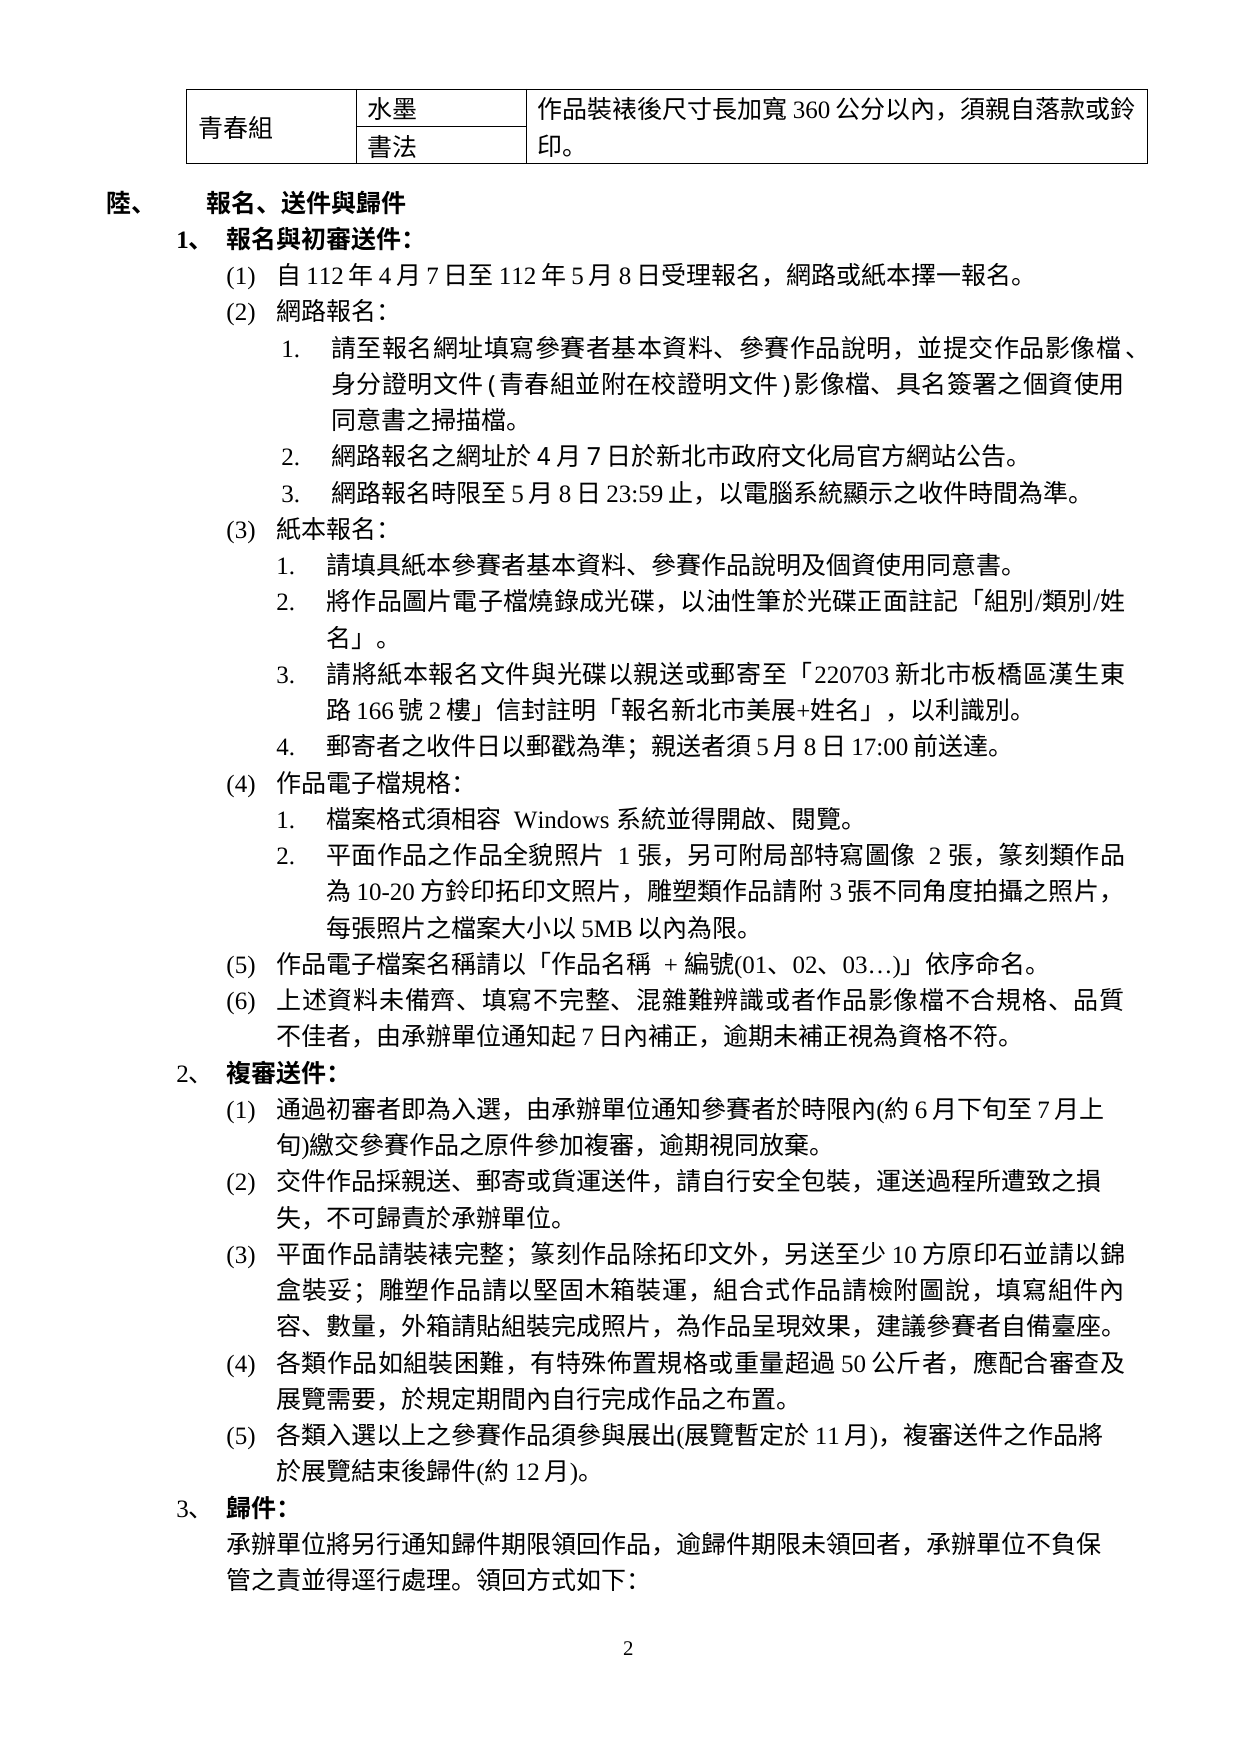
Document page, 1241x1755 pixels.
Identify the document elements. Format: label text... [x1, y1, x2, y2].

list 上述資料未備齊、填寫不完整、混雜難辨識或者作品影像檔不合規格、品質不佳者，由承辦單位通知起7日內補正，逾期未補正視為資格不符。 [226, 981, 1125, 1053]
table_cell 作品裝裱後尺寸長加寬360公分以內，須親自落款或鈴印。 [527, 90, 1147, 163]
list 網路報名： [226, 292, 1125, 328]
list 歸件： [176, 1488, 1125, 1524]
list 作品電子檔案名稱請以「作品名稱 + 編號(01、02、03…)」依序命名。 [226, 944, 1125, 981]
list 各類入選以上之參賽作品須參與展出(展覽暫定於11月)，複審送件之作品將於展覽結束後歸件(約12月)。 [226, 1416, 1125, 1488]
list 平面作品之作品全貌照片 1 張，另可附局部特寫圖像 2 張，篆刻類作品為10-20方鈴印拓印文照片，雕塑類作品請附3張不同角度拍攝之照片，每張照片之檔案大小以5MB以內為限。 [276, 836, 1125, 944]
list 作品電子檔規格： [226, 763, 1125, 799]
list 交件作品採親送、郵寄或貨運送件，請自行安全包裝，運送過程所遭致之損失，不可歸責於承辦單位。 [226, 1162, 1125, 1234]
table_cell 書法 [357, 127, 526, 163]
text 承辦單位將另行通知歸件期限領回作品，逾歸件期限未領回者，承辦單位不負保管之責並得逕行處理。領回方式如下： [226, 1524, 1125, 1597]
list 紙本報名： [226, 509, 1125, 546]
list 請填具紙本參賽者基本資料、參賽作品說明及個資使用同意書。 [276, 546, 1125, 582]
list 複審送件： [176, 1053, 1125, 1089]
list 將作品圖片電子檔燒錄成光碟，以油性筆於光碟正面註記「組別/類別/姓名」。 [276, 582, 1125, 654]
list 網路報名時限至5月8日23:59止，以電腦系統顯示之收件時間為準。 [281, 473, 1125, 509]
list 報名、送件與歸件 [106, 183, 1125, 219]
list 平面作品請裝裱完整；篆刻作品除拓印文外，另送至少10方原印石並請以錦盒裝妥；雕塑作品請以堅固木箱裝運，組合式作品請檢附圖說，填寫組件內容、數量，外箱請貼組裝完成照片，為作品呈現效果，建議參賽者自備臺座。 [226, 1234, 1125, 1343]
list 各類作品如組裝困難，有特殊佈置規格或重量超過50公斤者，應配合審查及展覽需要，於規定期間內自行完成作品之布置。 [226, 1343, 1125, 1416]
list 請至報名網址填寫參賽者基本資料、參賽作品說明，並提交作品影像檔、身分證明文件(青春組並附在校證明文件)影像檔、具名簽署之個資使用同意書之掃描檔。 [281, 328, 1125, 437]
list 請將紙本報名文件與光碟以親送或郵寄至「220703新北市板橋區漢生東路166號2樓」信封註明「報名新北市美展+姓名」，以利識別。 [276, 654, 1125, 727]
table_cell 青春組 [187, 90, 356, 163]
list 自112年4月7日至112年5月8日受理報名，網路或紙本擇一報名。 [226, 256, 1125, 292]
list 網路報名之網址於4月7日於新北市政府文化局官方網站公告。 [281, 437, 1125, 473]
table_cell 水墨 [357, 90, 526, 126]
list 檔案格式須相容 Windows 系統並得開啟、閱覽。 [276, 799, 1125, 836]
list 報名與初審送件： [176, 219, 1125, 256]
list 郵寄者之收件日以郵戳為準；親送者須5月8日17:00前送達。 [276, 727, 1125, 763]
list 通過初審者即為入選，由承辦單位通知參賽者於時限內(約6月下旬至7月上旬)繳交參賽作品之原件參加複審，逾期視同放棄。 [226, 1089, 1125, 1162]
